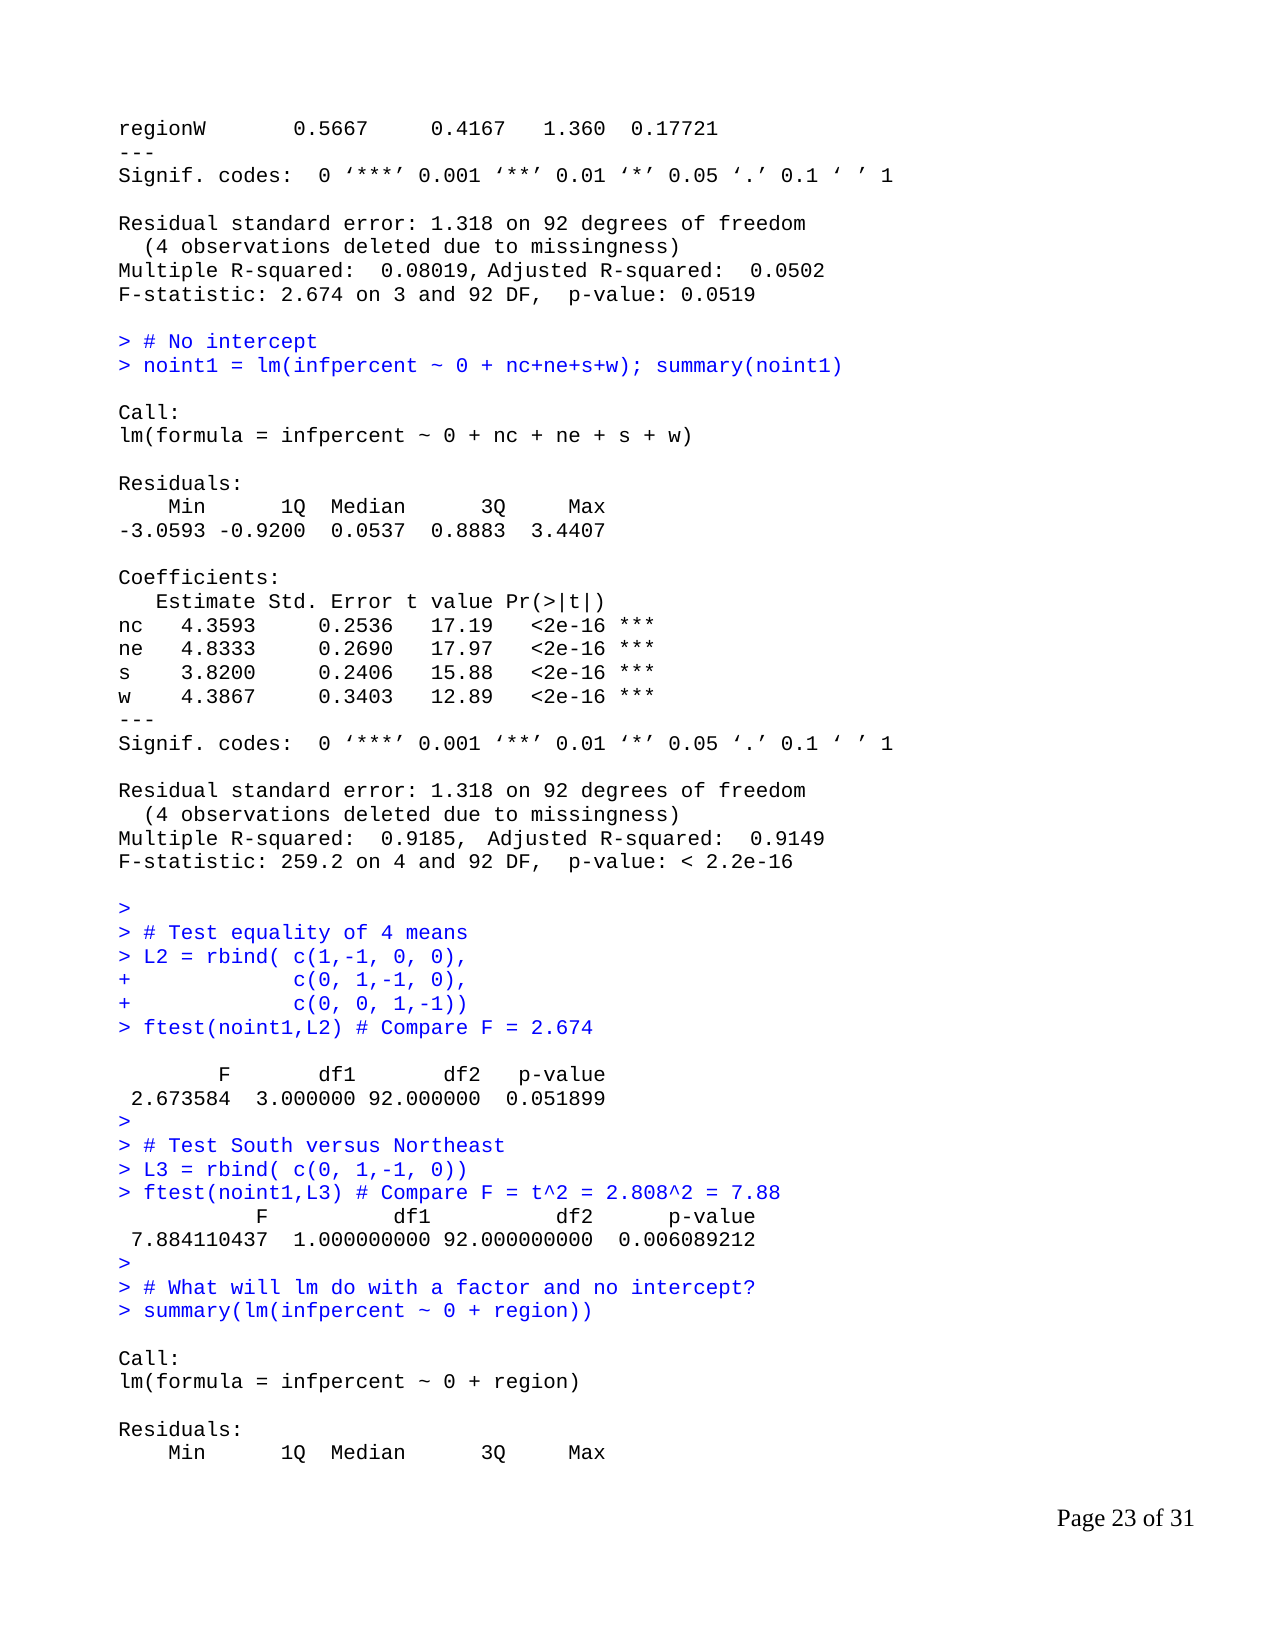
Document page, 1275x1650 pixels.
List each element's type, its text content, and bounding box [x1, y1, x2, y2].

text > ftest(noint1,L2) # Compare F = 2.674 [118, 1017, 1198, 1040]
text (4 observations deleted due to missingness) [118, 804, 1198, 827]
text Residual standard error: 1.318 on 92 degrees of freedom [118, 780, 1198, 804]
text Coefficients: [118, 567, 1198, 591]
text 2.673584 3.000000 92.000000 0.051899 [118, 1088, 1198, 1111]
text F-statistic: 259.2 on 4 and 92 DF, p-value: < 2.2e-16 [118, 851, 1198, 875]
text nc 4.3593 0.2536 17.19 <2e-16 *** [118, 615, 1198, 638]
text Residual standard error: 1.318 on 92 degrees of freedom [118, 213, 1198, 236]
text Signif. codes: 0 ‘***’ 0.001 ‘**’ 0.01 ‘*’ 0.05 ‘.’ 0.1 ‘ ’ 1 [118, 733, 1198, 757]
text > noint1 = lm(infpercent ~ 0 + nc+ne+s+w); summary(noint1) [118, 354, 1198, 378]
text > # Test South versus Northeast [118, 1135, 1198, 1158]
text 7.884110437 1.000000000 92.000000000 0.006089212 [118, 1229, 1198, 1253]
text ne 4.8333 0.2690 17.97 <2e-16 *** [118, 638, 1198, 662]
text --- [118, 142, 1198, 165]
text lm(formula = infpercent ~ 0 + nc + ne + s + w) [118, 426, 1198, 449]
text + c(0, 0, 1,-1)) [118, 993, 1198, 1017]
text Min 1Q Median 3Q Max [118, 496, 1198, 520]
text -3.0593 -0.9200 0.0537 0.8883 3.4407 [118, 520, 1198, 544]
text Call: [118, 1348, 1198, 1371]
text Multiple R-squared: 0.9185, Adjusted R-squared: 0.9149 [118, 827, 1198, 851]
text > [118, 898, 1198, 922]
text w 4.3867 0.3403 12.89 <2e-16 *** [118, 686, 1198, 709]
text (4 observations deleted due to missingness) [118, 236, 1198, 260]
text Min 1Q Median 3Q Max [118, 1442, 1198, 1466]
text Call: [118, 402, 1198, 426]
text Estimate Std. Error t value Pr(>|t|) [118, 591, 1198, 615]
text > L2 = rbind( c(1,-1, 0, 0), [118, 946, 1198, 969]
text Residuals: [118, 473, 1198, 496]
text Residuals: [118, 1419, 1198, 1442]
text s 3.8200 0.2406 15.88 <2e-16 *** [118, 662, 1198, 686]
text > # No intercept [118, 331, 1198, 354]
text > summary(lm(infpercent ~ 0 + region)) [118, 1300, 1198, 1324]
text regionW 0.5667 0.4167 1.360 0.17721 [118, 118, 1198, 142]
text > # Test equality of 4 means [118, 922, 1198, 946]
text F df1 df2 p-value [118, 1064, 1198, 1088]
text Signif. codes: 0 ‘***’ 0.001 ‘**’ 0.01 ‘*’ 0.05 ‘.’ 0.1 ‘ ’ 1 [118, 165, 1198, 189]
text Multiple R-squared: 0.08019, Adjusted R-squared: 0.0502 [118, 260, 1198, 284]
text --- [118, 709, 1198, 733]
text F df1 df2 p-value [118, 1206, 1198, 1229]
text > # What will lm do with a factor and no intercept? [118, 1277, 1198, 1300]
text > [118, 1253, 1198, 1277]
text + c(0, 1,-1, 0), [118, 969, 1198, 993]
text > ftest(noint1,L3) # Compare F = t^2 = 2.808^2 = 7.88 [118, 1182, 1198, 1206]
text F-statistic: 2.674 on 3 and 92 DF, p-value: 0.0519 [118, 284, 1198, 307]
text > [118, 1111, 1198, 1135]
text > L3 = rbind( c(0, 1,-1, 0)) [118, 1158, 1198, 1182]
text lm(formula = infpercent ~ 0 + region) [118, 1371, 1198, 1395]
